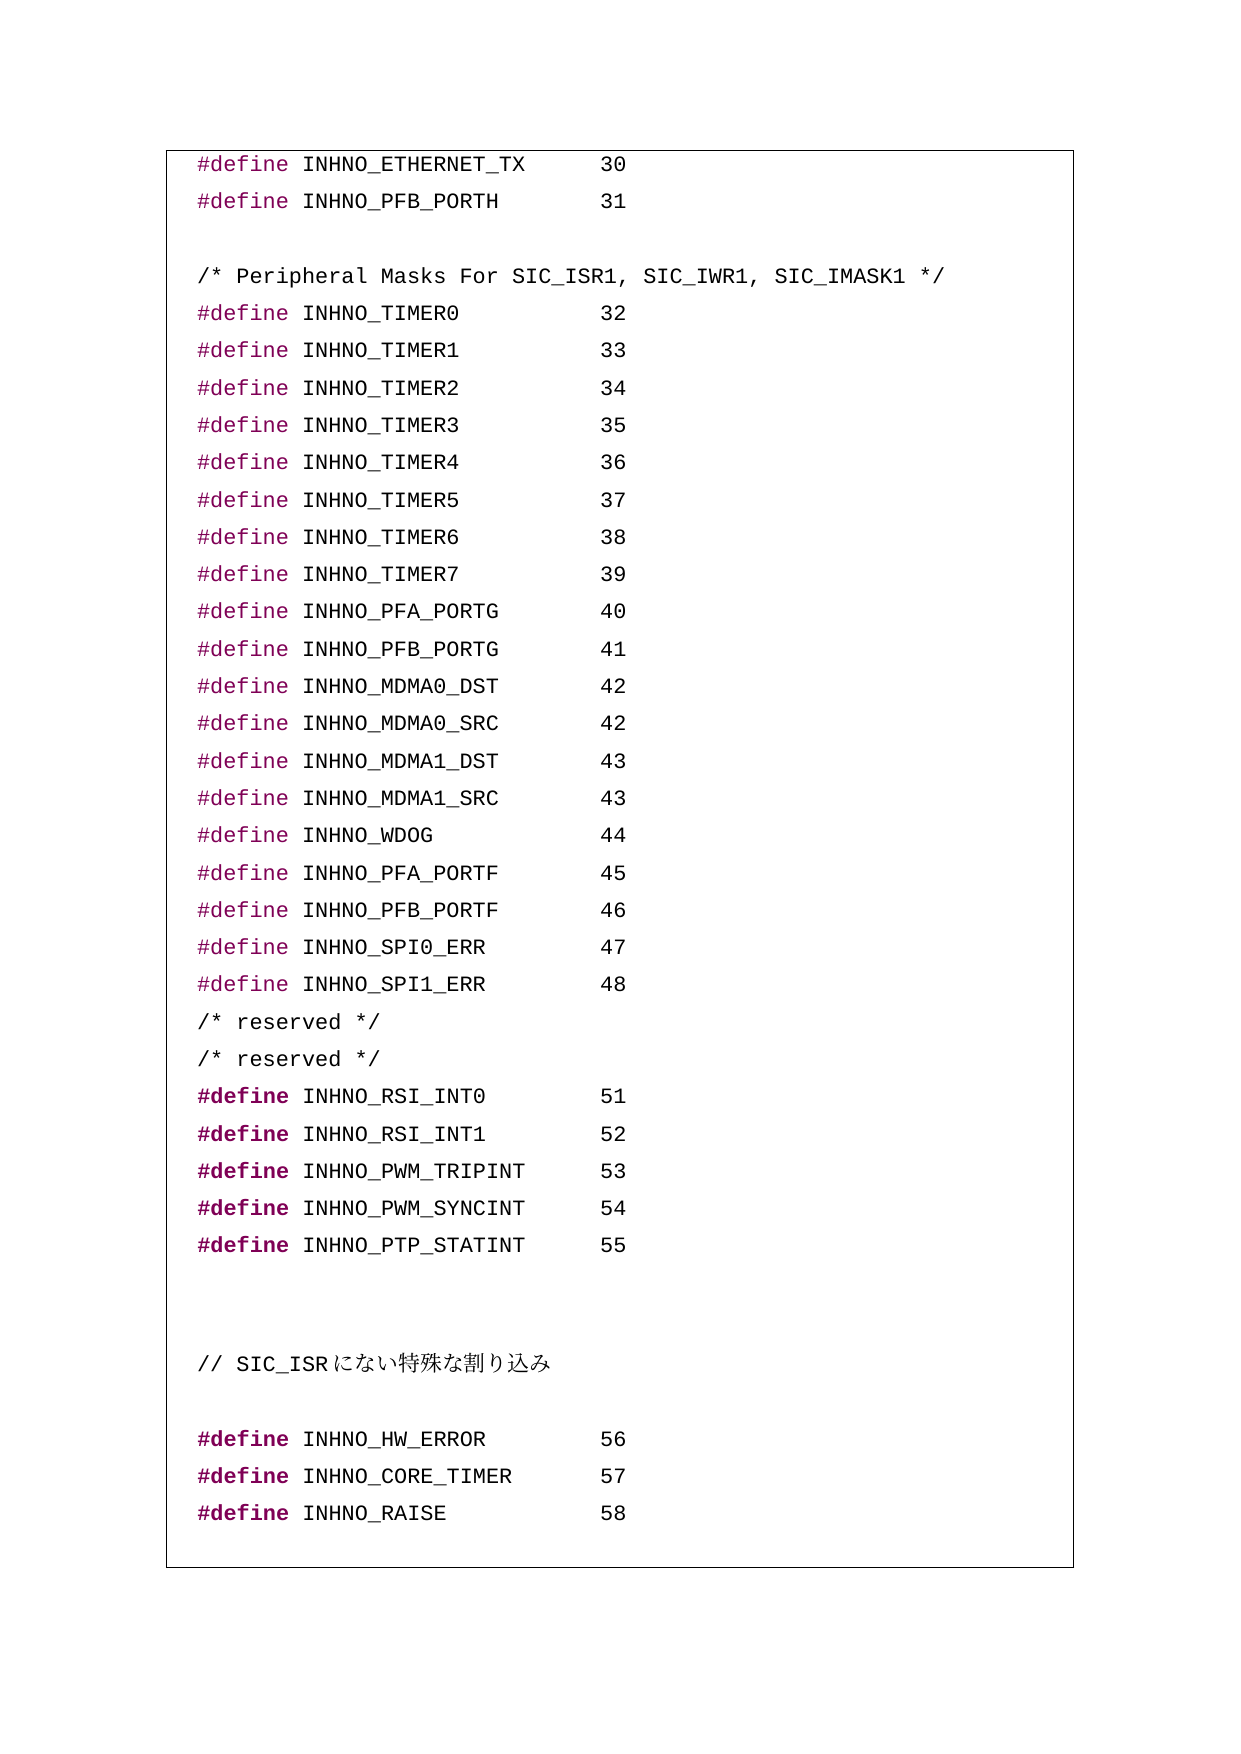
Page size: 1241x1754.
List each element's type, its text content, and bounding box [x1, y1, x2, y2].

text #define INHNO_MDMA0_SRC 42 [167, 709, 1073, 737]
text #define INHNO_TIMER2 34 [167, 374, 1073, 402]
text /* reserved */ [167, 1045, 1073, 1073]
text #define INHNO_PWM_TRIPINT 53 [167, 1157, 1073, 1185]
text #define INHNO_PFA_PORTG 40 [167, 597, 1073, 625]
text #define INHNO_WDOG 44 [167, 821, 1073, 849]
text #define INHNO_PFB_PORTF 46 [167, 896, 1073, 924]
text #define INHNO_TIMER7 39 [167, 560, 1073, 588]
text #define INHNO_PTP_STATINT 55 [167, 1231, 1073, 1259]
text #define INHNO_TIMER5 37 [167, 486, 1073, 513]
text #define INHNO_CORE_TIMER 57 [167, 1462, 1073, 1490]
text #define INHNO_HW_ERROR 56 [167, 1425, 1073, 1453]
text #define INHNO_PFA_PORTF 45 [167, 858, 1073, 886]
text #define INHNO_PFB_PORTG 41 [167, 635, 1073, 663]
text #define INHNO_PFB_PORTH 31 [167, 187, 1073, 215]
text #define INHNO_MDMA0_DST 42 [167, 672, 1073, 700]
text #define INHNO_RAISE 58 [167, 1499, 1073, 1527]
text #define INHNO_RSI_INT0 51 [167, 1082, 1073, 1110]
text #define INHNO_SPI0_ERR 47 [167, 933, 1073, 961]
text #define INHNO_PWM_SYNCINT 54 [167, 1194, 1073, 1222]
text #define INHNO_TIMER4 36 [167, 448, 1073, 476]
text /* Peripheral Masks For SIC_ISR1, SIC_IWR1, SIC_IMASK1 */ [167, 262, 1073, 290]
text #define INHNO_TIMER0 32 [167, 299, 1073, 327]
text #define INHNO_ETHERNET_TX 30 [167, 151, 1073, 178]
text #define INHNO_TIMER3 35 [167, 411, 1073, 439]
text #define INHNO_MDMA1_SRC 43 [167, 784, 1073, 812]
text #define INHNO_TIMER1 33 [167, 336, 1073, 364]
text // SIC_ISRにない特殊な割り込み [167, 1343, 1073, 1378]
text #define INHNO_MDMA1_DST 43 [167, 747, 1073, 774]
text /* reserved */ [167, 1008, 1073, 1036]
text #define INHNO_SPI1_ERR 48 [167, 970, 1073, 998]
text #define INHNO_RSI_INT1 52 [167, 1119, 1073, 1147]
text #define INHNO_TIMER6 38 [167, 523, 1073, 551]
